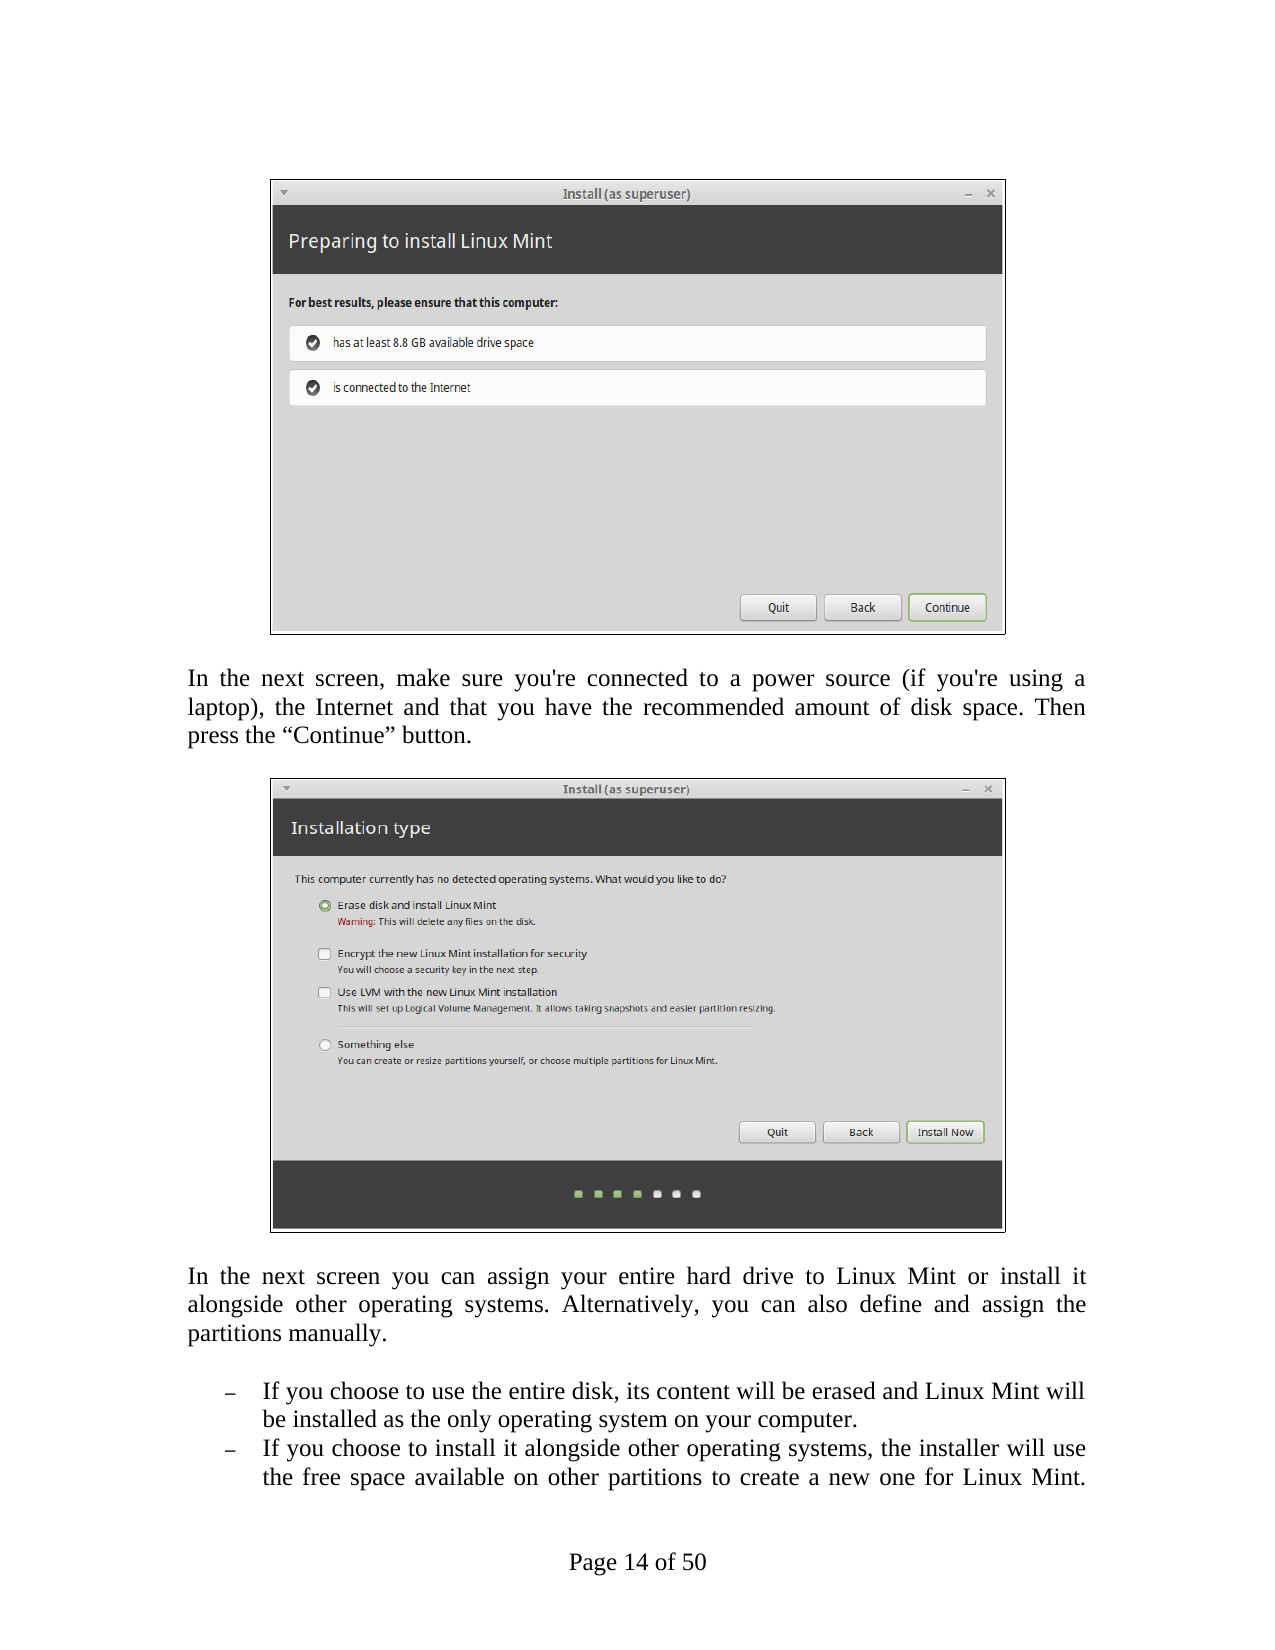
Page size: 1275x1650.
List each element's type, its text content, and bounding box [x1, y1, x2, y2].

text In the next screen you can assign your entire hard drive to Linux Mint or install it alongside other operating systems. Alternatively, you can also define and assign the partitions manually. [187, 1261, 1087, 1347]
picture [272, 181, 1003, 631]
list If you choose to install it alongside other operating systems, the installer will use the free space available on other partitions to create a new one for Linux Mint. [225, 1433, 1087, 1491]
text In the next screen, make sure you're connected to a power source (if you're using a laptop), the Internet and that you have the recommended amount of disk space. Then press the “Continue” button. [187, 663, 1087, 749]
picture [272, 780, 1003, 1229]
list If you choose to use the entire disk, its content will be erased and Linux Mint will be installed as the only operating system on your computer. [225, 1376, 1087, 1433]
